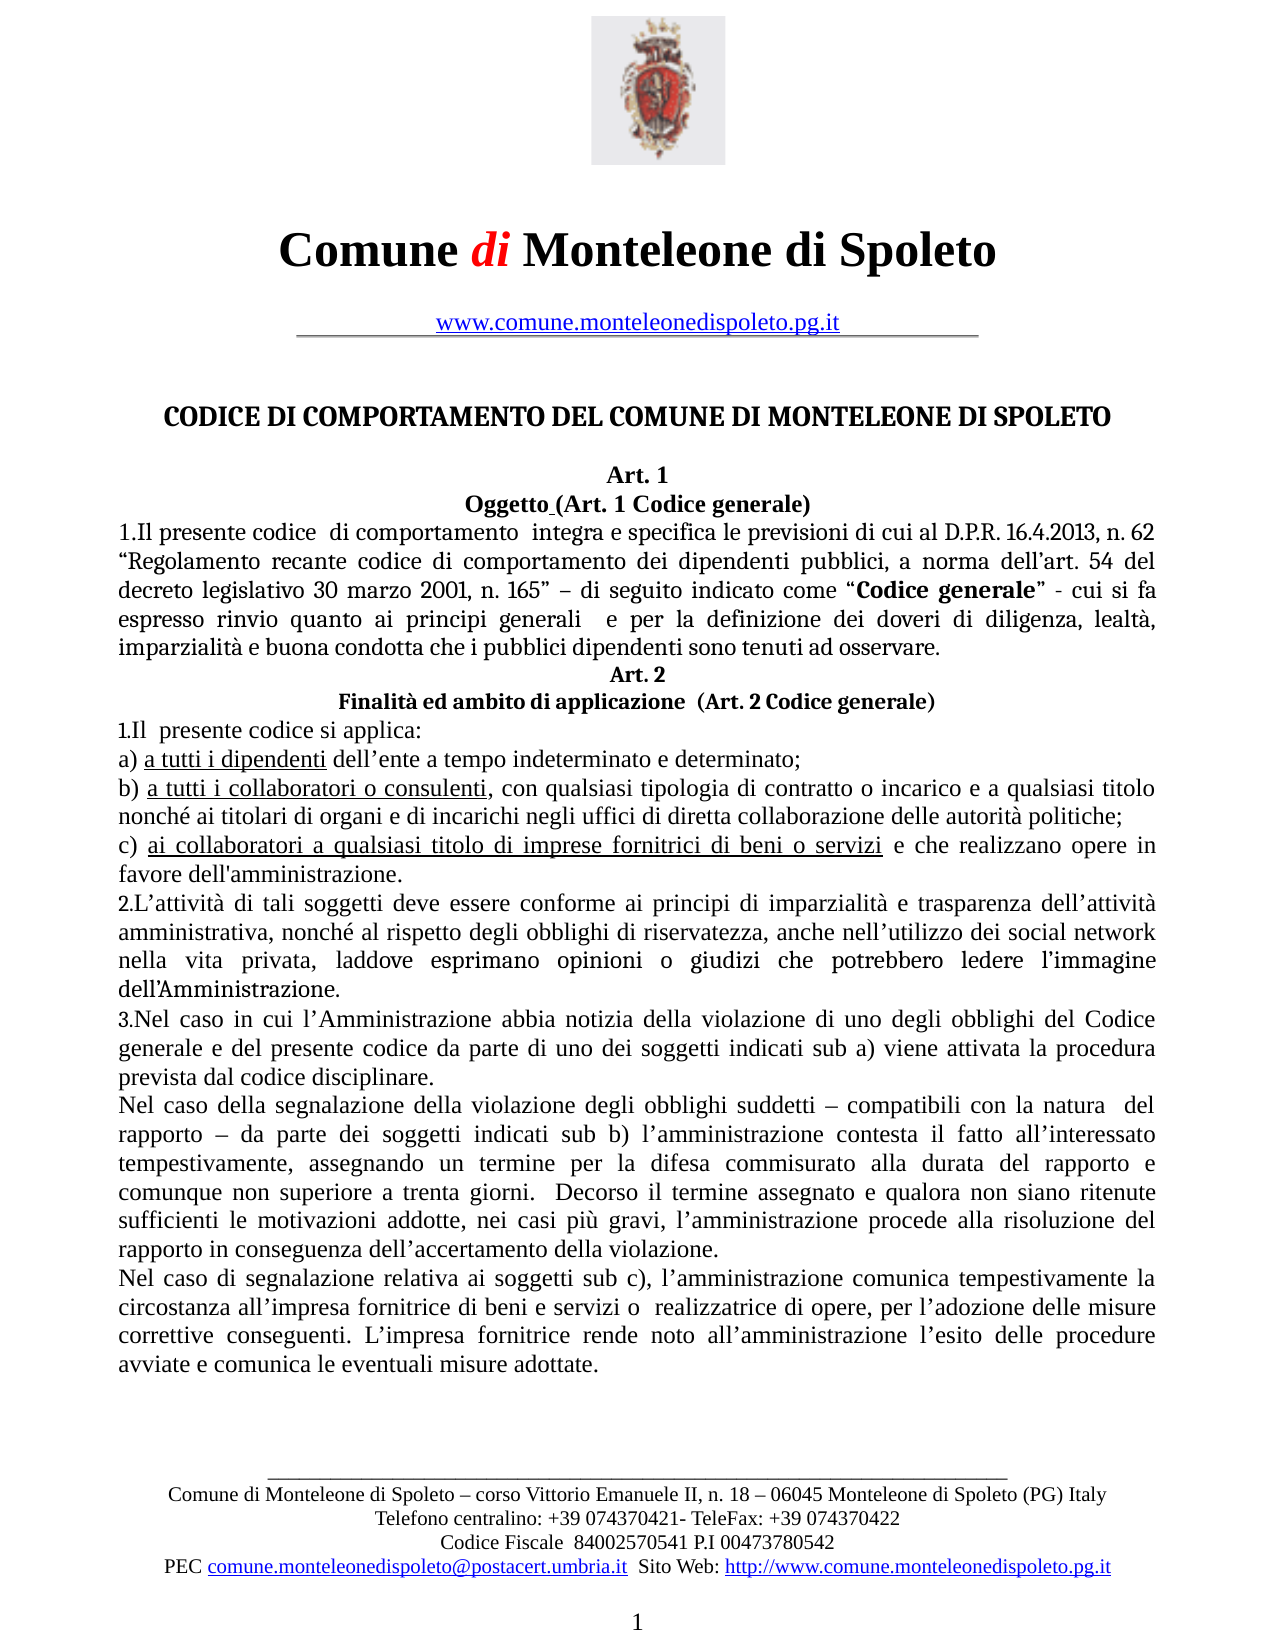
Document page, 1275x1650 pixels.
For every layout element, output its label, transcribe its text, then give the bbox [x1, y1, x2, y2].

text a) a tutti i dipendenti dell’ente a tempo indeterminato e determinato; [118, 744, 1157, 773]
text Art. 1 [118, 460, 1157, 489]
list L’attività di tali soggetti deve essere conforme ai principi di imparzialità e trasparenza dell’attività amministrativa, nonché al rispetto degli obblighi di riservatezza, anche nell’utilizzo dei social network nella vita privata, laddove esprimano opinioni o giudizi che potrebbero ledere l’immagine dell’Amministrazione. [118, 888, 1157, 1004]
text c) ai collaboratori a qualsiasi titolo di imprese fornitrici di beni o servizi e che realizzano opere in favore dell'amministrazione. [118, 830, 1157, 888]
list Il presente codice di comportamento integra e specifica le previsioni di cui al D.P.R. 16.4.2013, n. 62 “Regolamento recante codice di comportamento dei dipendenti pubblici, a norma dell’art. 54 del decreto legislativo 30 marzo 2001, n. 165” – di seguito indicato come “Codice generale” - cui si fa espresso rinvio quanto ai principi generali e per la definizione dei doveri di diligenza, lealtà, imparzialità e buona condotta che i pubblici dipendenti sono tenuti ad osservare. [118, 517, 1157, 662]
text CODICE DI COMPORTAMENTO DEL COMUNE DI MONTELEONE DI SPOLETO [118, 400, 1157, 434]
text Nel caso di segnalazione relativa ai soggetti sub c), l’amministrazione comunica tempestivamente la circostanza all’impresa fornitrice di beni e servizi o realizzatrice di opere, per l’adozione delle misure correttive conseguenti. L’impresa fornitrice rende noto all’amministrazione l’esito delle procedure avviate e comunica le eventuali misure adottate. [118, 1263, 1157, 1378]
text Finalità ed ambito di applicazione (Art. 2 Codice generale) [118, 688, 1157, 715]
text Nel caso della segnalazione della violazione degli obblighi suddetti – compatibili con la natura del rapporto – da parte dei soggetti indicati sub b) l’amministrazione contesta il fatto all’interessato tempestivamente, assegnando un termine per la difesa commisurato alla durata del rapporto e comunque non superiore a trenta giorni. Decorso il termine assegnato e qualora non siano ritenute sufficienti le motivazioni addotte, nei casi più gravi, l’amministrazione procede alla risoluzione del rapporto in conseguenza dell’accertamento della violazione. [118, 1090, 1157, 1263]
list Il presente codice si applica: [118, 715, 1157, 744]
text b) a tutti i collaboratori o consulenti, con qualsiasi tipologia di contratto o incarico e a qualsiasi titolo nonché ai titolari di organi e di incarichi negli uffici di diretta collaborazione delle autorità politiche; [118, 773, 1157, 830]
list Nel caso in cui l’Amministrazione abbia notizia della violazione di uno degli obblighi del Codice generale e del presente codice da parte di uno dei soggetti indicati sub a) viene attivata la procedura prevista dal codice disciplinare. [118, 1004, 1157, 1090]
text Art. 2 [118, 662, 1157, 688]
text Oggetto (Art. 1 Codice generale) [118, 489, 1157, 517]
